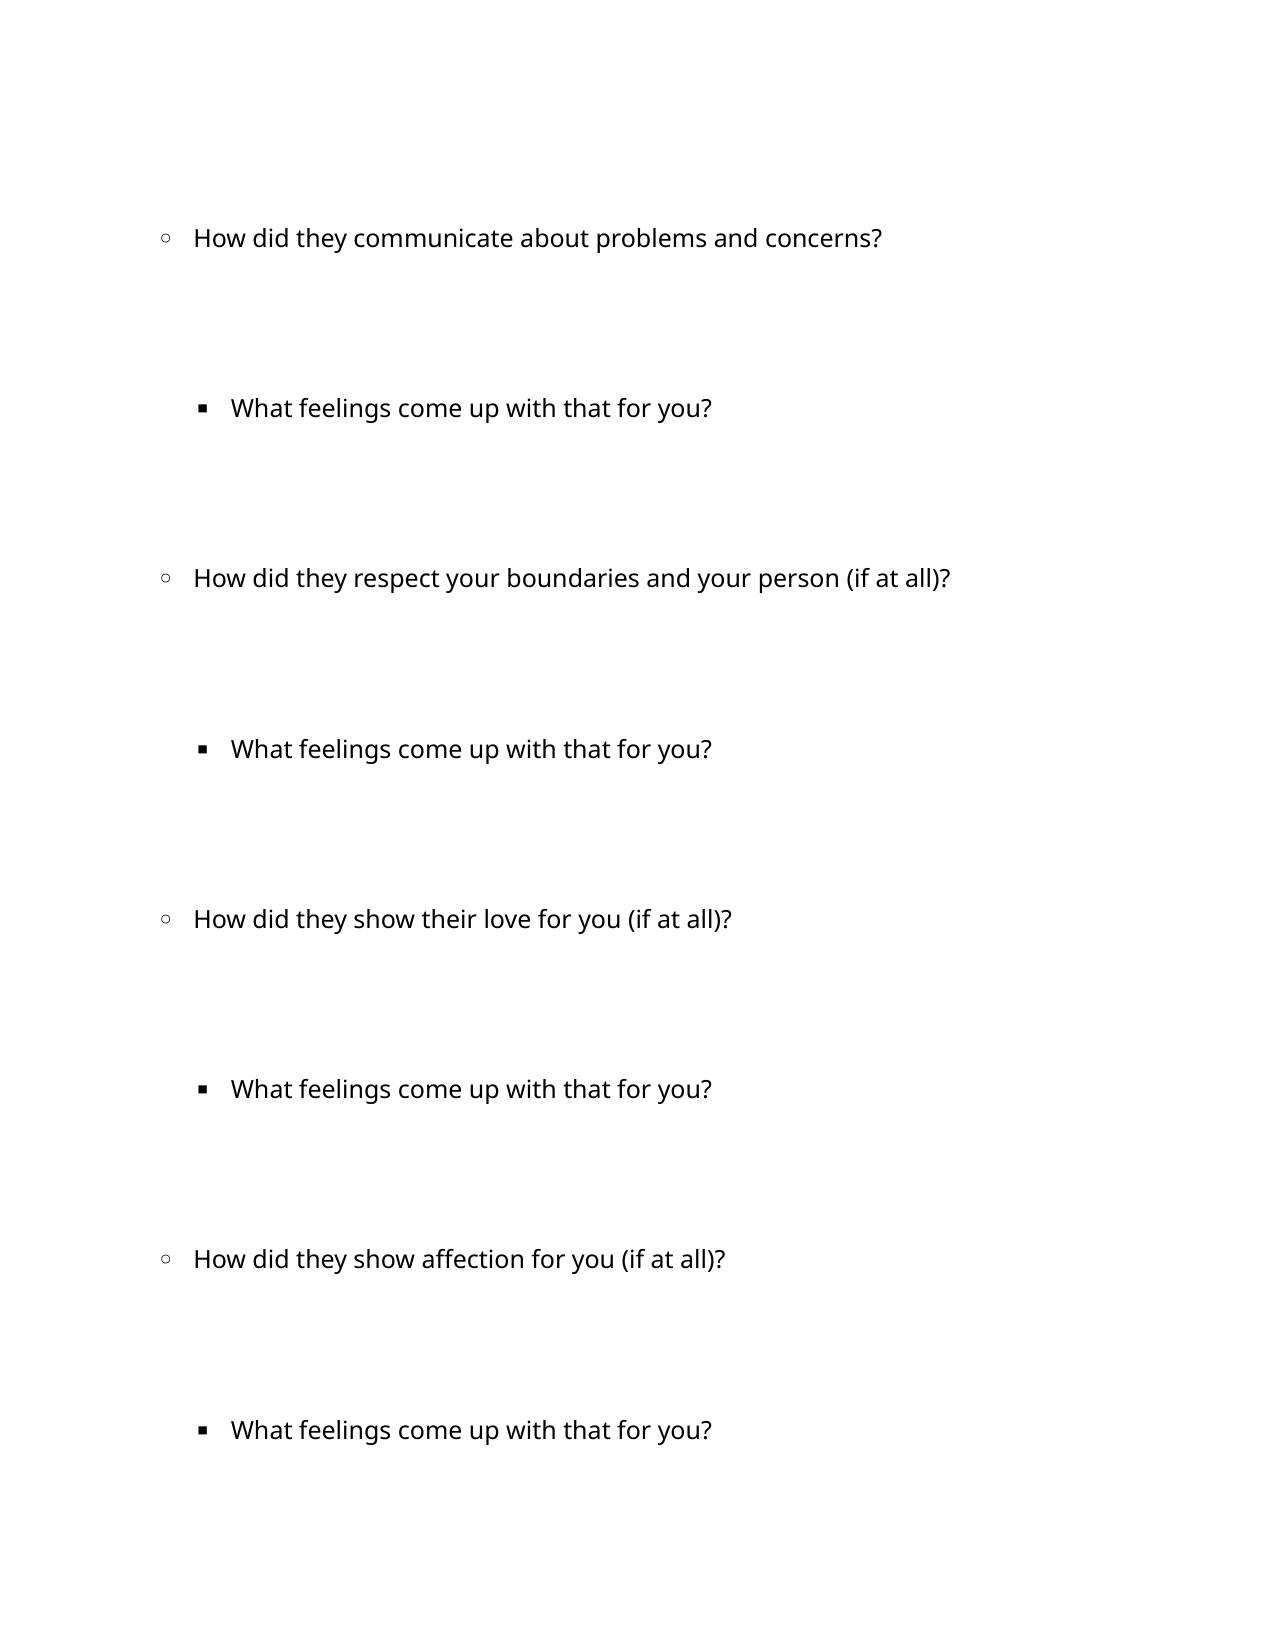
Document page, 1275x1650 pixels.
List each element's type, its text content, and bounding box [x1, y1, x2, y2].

list What feelings come up with that for you? [193, 1412, 1157, 1447]
list What feelings come up with that for you? [193, 731, 1157, 765]
list How did they communicate about problems and concerns? [156, 220, 1157, 254]
list How did they show their love for you (if at all)? [156, 902, 1157, 936]
list How did they show affection for you (if at all)? [156, 1242, 1157, 1276]
list What feelings come up with that for you? [193, 1072, 1157, 1106]
list How did they respect your boundaries and your person (if at all)? [156, 561, 1157, 595]
list What feelings come up with that for you? [193, 391, 1157, 425]
